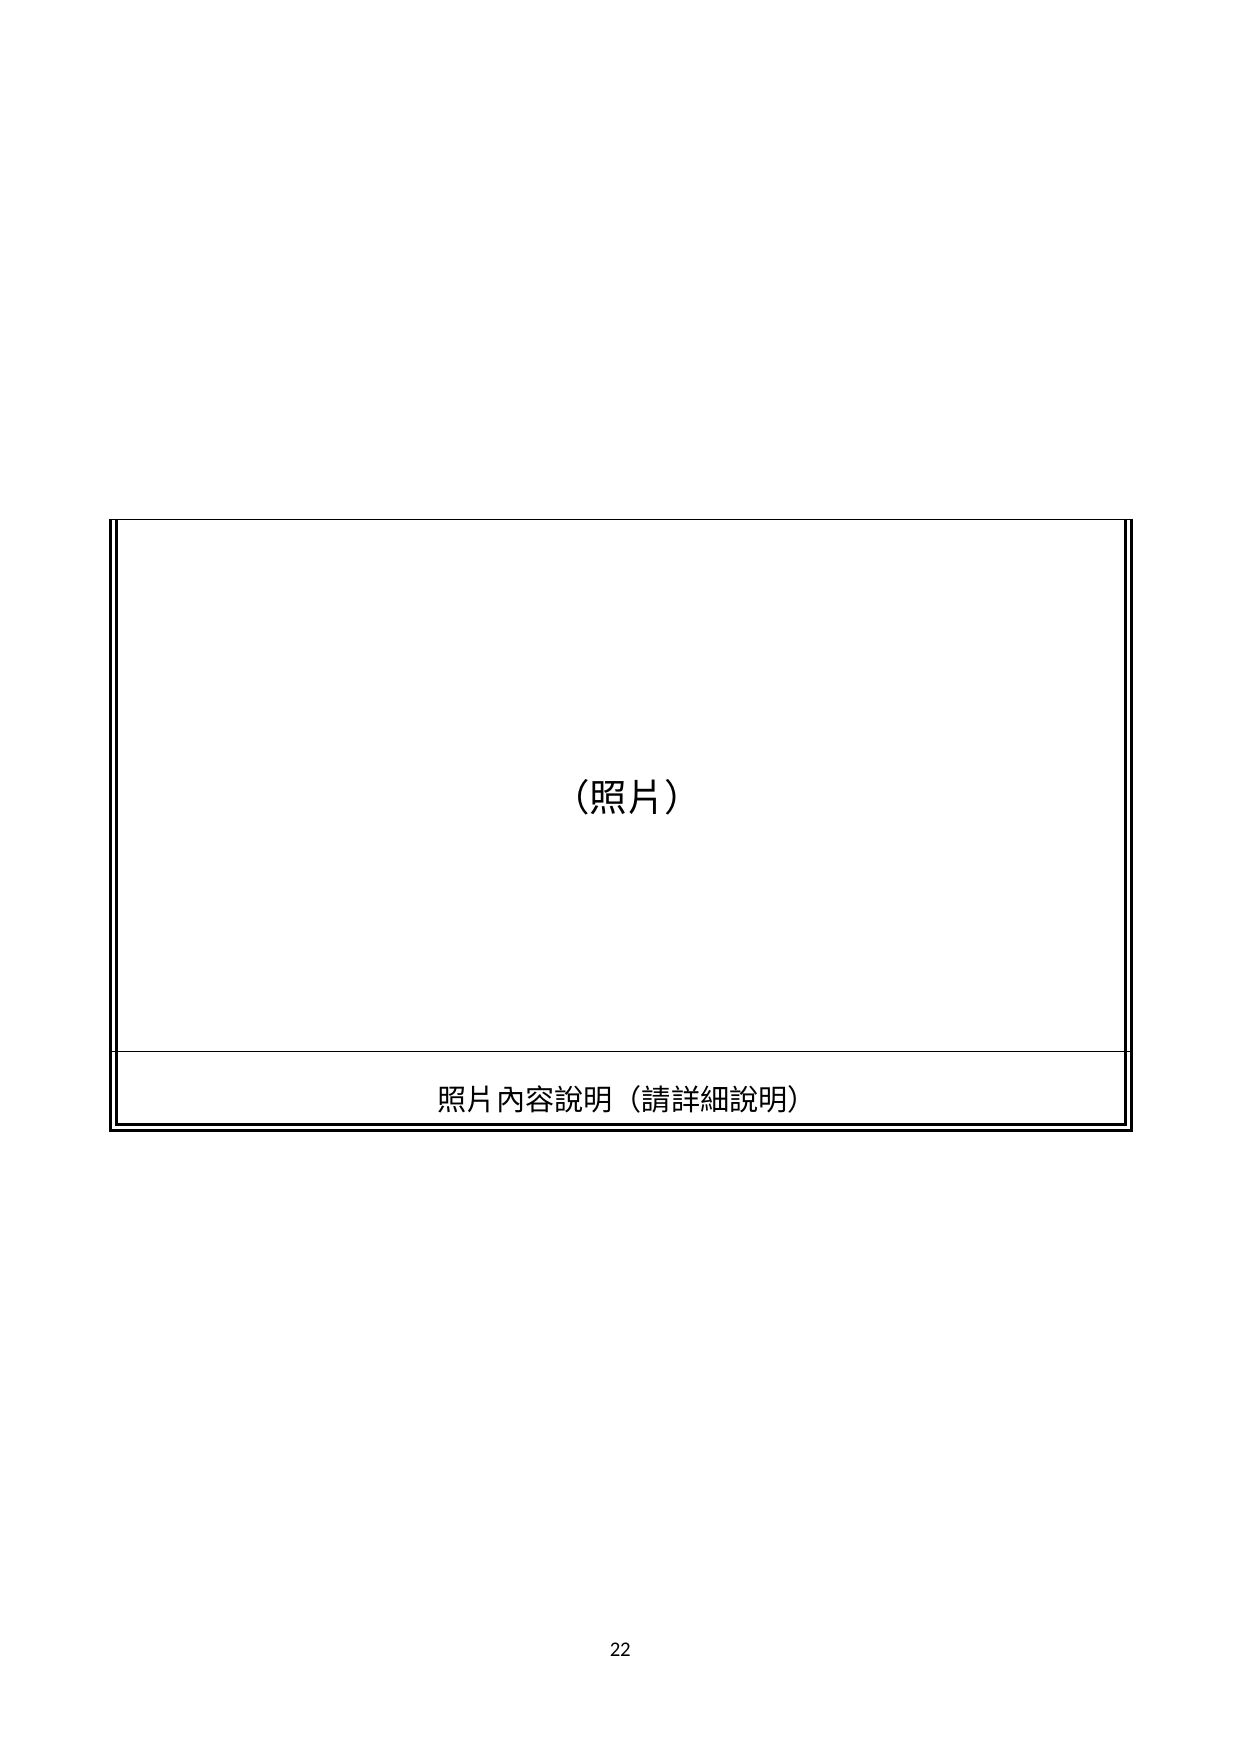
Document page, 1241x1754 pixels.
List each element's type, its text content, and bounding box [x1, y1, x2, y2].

table_cell （照片） [118, 520, 1124, 1051]
table_cell 照片內容說明（請詳細說明） [118, 1052, 1124, 1123]
